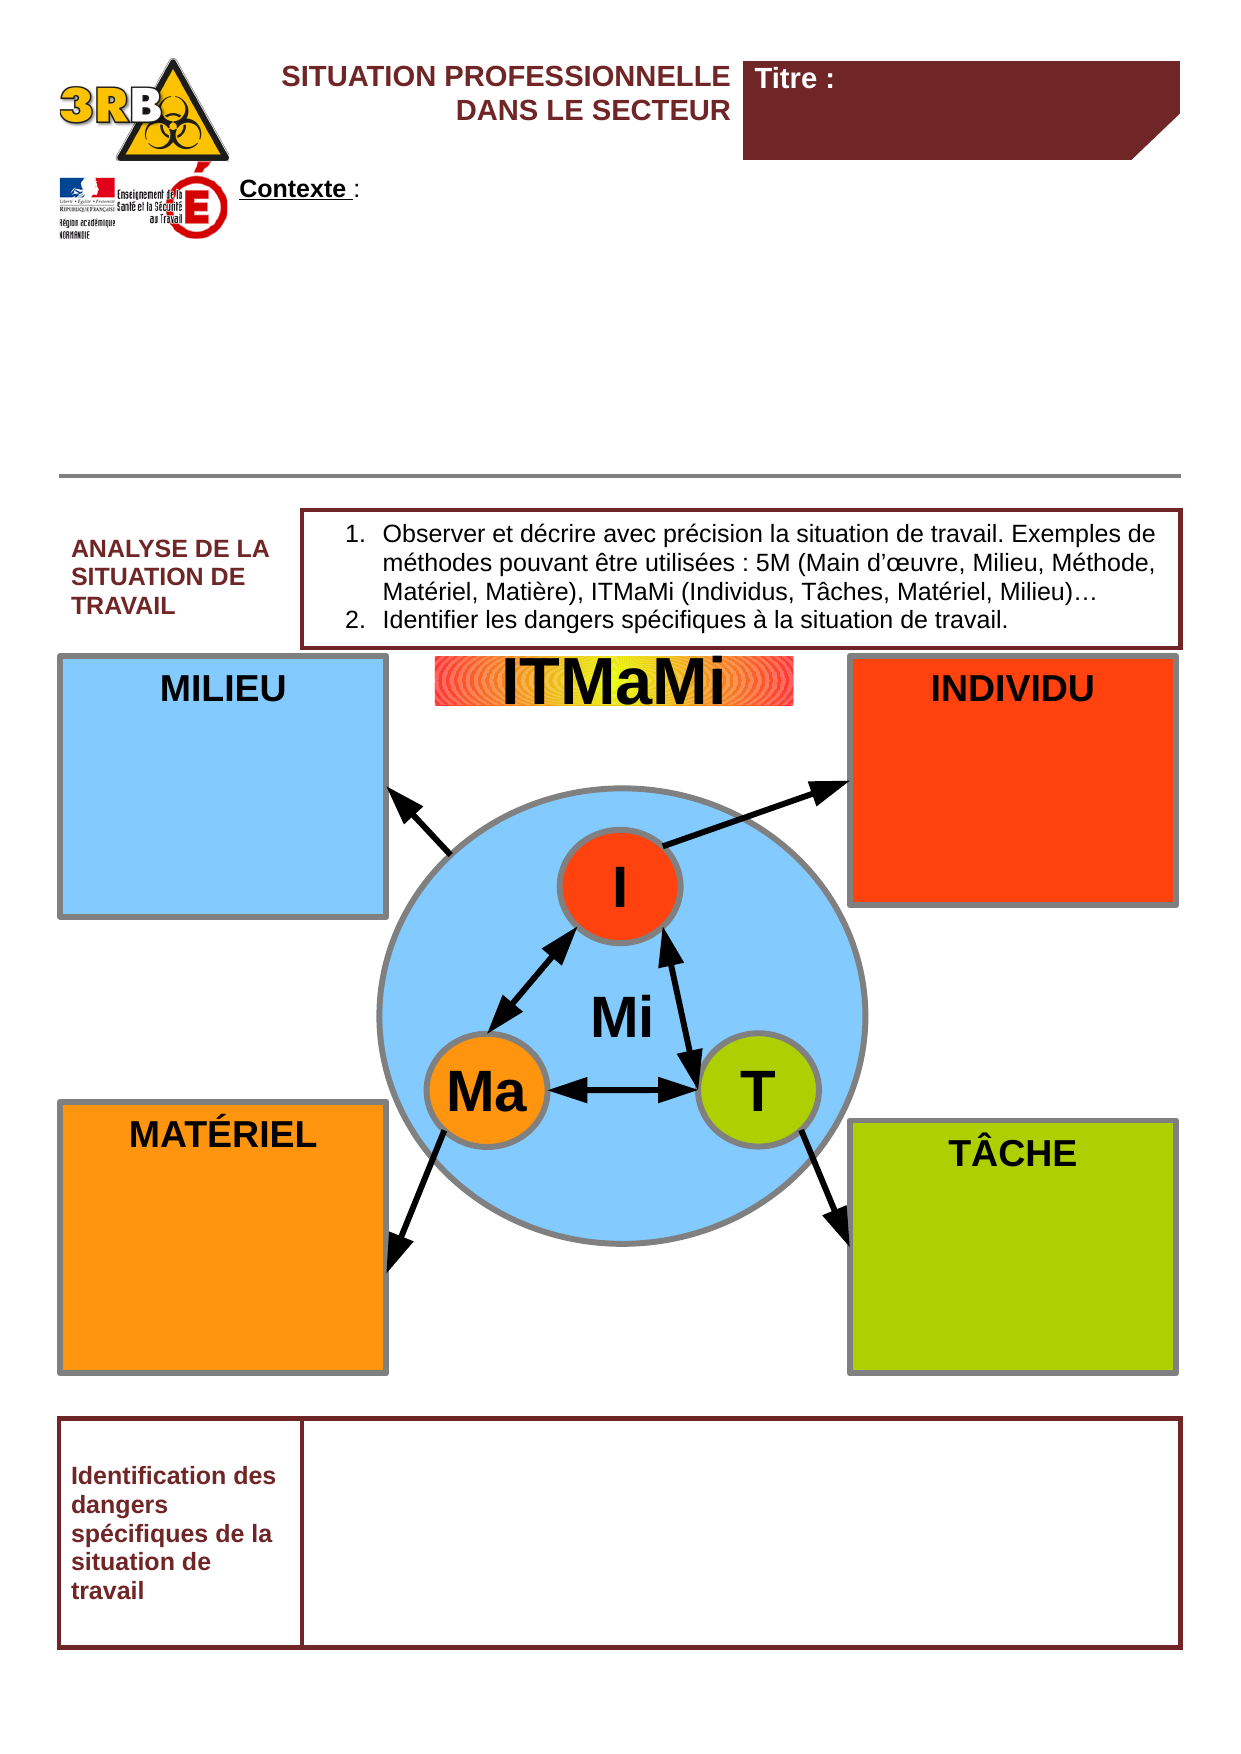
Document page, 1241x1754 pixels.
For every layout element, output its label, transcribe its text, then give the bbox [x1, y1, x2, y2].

text DANS LE SECTEUR [230, 93, 743, 126]
table_header Identification des dangers spécifiques de la situation de travail [61, 1421, 300, 1645]
table_header [304, 1421, 1178, 1645]
text Contexte : [228, 174, 1181, 202]
picture [59, 58, 230, 239]
text SITUATION PROFESSIONNELLE [230, 59, 1181, 93]
table_header Observer et décrire avec précision la situation de travail. Exemples de méthodes pouvant être utilisées : 5M (Main d’œuvre, Milieu, Méthode, Matériel, Matière), ITMaMi (Individus, Tâches, Matériel, Milieu)… Identifier les dangers spécifiques à la situation de travail. [304, 512, 1178, 646]
table_header ANALYSE DE LA SITUATION DE TRAVAIL [59, 508, 300, 646]
text Titre : [450, 668, 456, 693]
